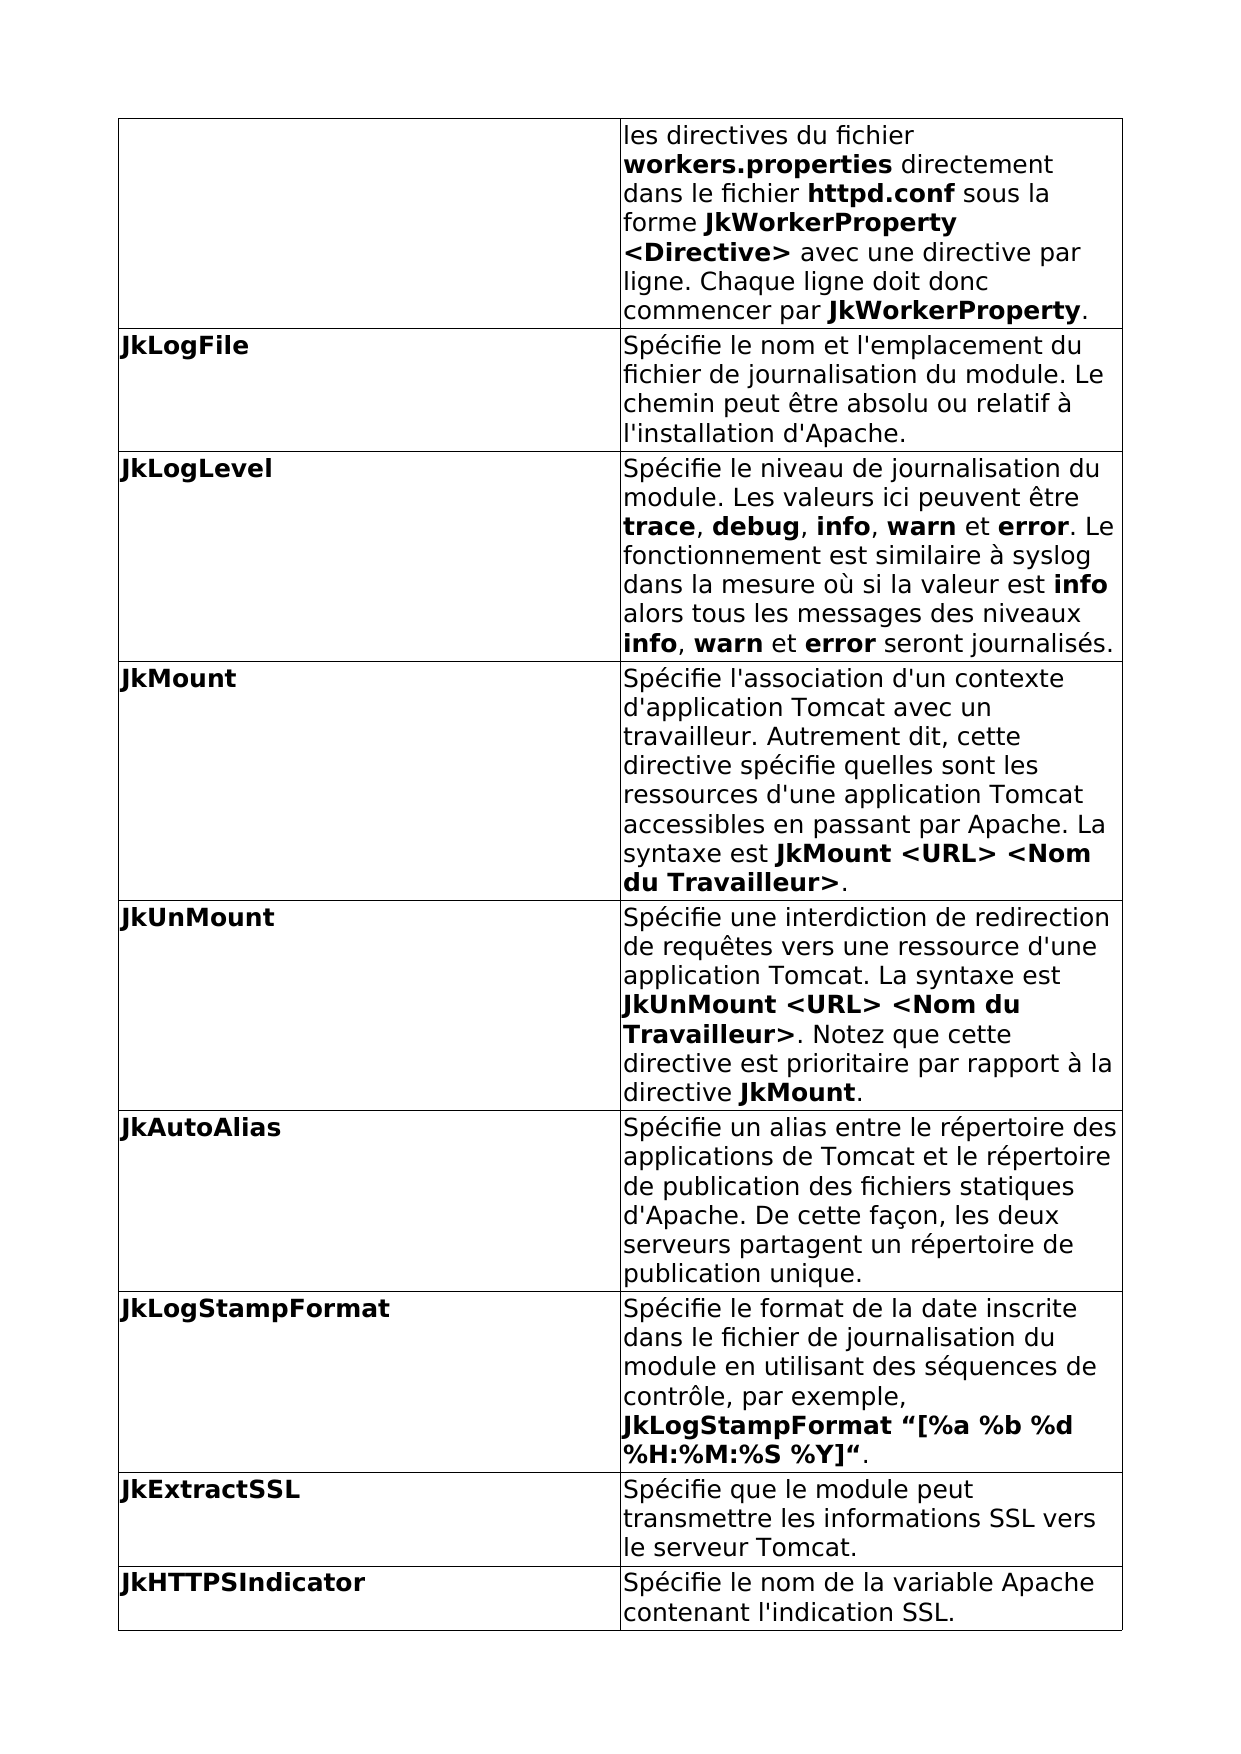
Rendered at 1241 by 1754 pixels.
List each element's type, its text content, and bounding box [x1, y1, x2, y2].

table_cell JkAutoAlias [119, 1111, 620, 1291]
table_cell Spécifie le nom de la variable Apache contenant l'indication SSL. [621, 1567, 1122, 1630]
table_cell JkUnMount [119, 901, 620, 1110]
table_cell JkHTTPSIndicator [119, 1567, 620, 1630]
table_cell Spécifie le format de la date inscrite dans le fichier de journalisation du module en utilisant des séquences de contrôle, par exemple, JkLogStampFormat “[%a %b %d %H:%M:%S %Y]“. [621, 1292, 1122, 1472]
table_cell [119, 119, 620, 328]
table_cell JkMount [119, 662, 620, 900]
table_cell JkLogFile [119, 329, 620, 451]
table_cell Spécifie l'association d'un contexte d'application Tomcat avec un travailleur. Autrement dit, cette directive spécifie quelles sont les ressources d'une application Tomcat accessibles en passant par Apache. La syntaxe est JkMount <URL> <Nom du Travailleur>. [621, 662, 1122, 900]
table_cell JkLogStampFormat [119, 1292, 620, 1472]
table_cell Spécifie une interdiction de redirection de requêtes vers une ressource d'une application Tomcat. La syntaxe est JkUnMount <URL> <Nom du Travailleur>. Notez que cette directive est prioritaire par rapport à la directive JkMount. [621, 901, 1122, 1110]
table_cell Spécifie le niveau de journalisation du module. Les valeurs ici peuvent être trace, debug, info, warn et error. Le fonctionnement est similaire à syslog dans la mesure où si la valeur est info alors tous les messages des niveaux info, warn et error seront journalisés. [621, 452, 1122, 661]
table_cell Spécifie que le module peut transmettre les informations SSL vers le serveur Tomcat. [621, 1473, 1122, 1566]
table_cell JkExtractSSL [119, 1473, 620, 1566]
table_cell les directives du fichier workers.properties directement dans le fichier httpd.conf sous la forme JkWorkerProperty <Directive> avec une directive par ligne. Chaque ligne doit donc commencer par JkWorkerProperty. [621, 119, 1122, 328]
table_cell Spécifie le nom et l'emplacement du fichier de journalisation du module. Le chemin peut être absolu ou relatif à l'installation d'Apache. [621, 329, 1122, 451]
table_cell Spécifie un alias entre le répertoire des applications de Tomcat et le répertoire de publication des fichiers statiques d'Apache. De cette façon, les deux serveurs partagent un répertoire de publication unique. [621, 1111, 1122, 1291]
table_cell JkLogLevel [119, 452, 620, 661]
